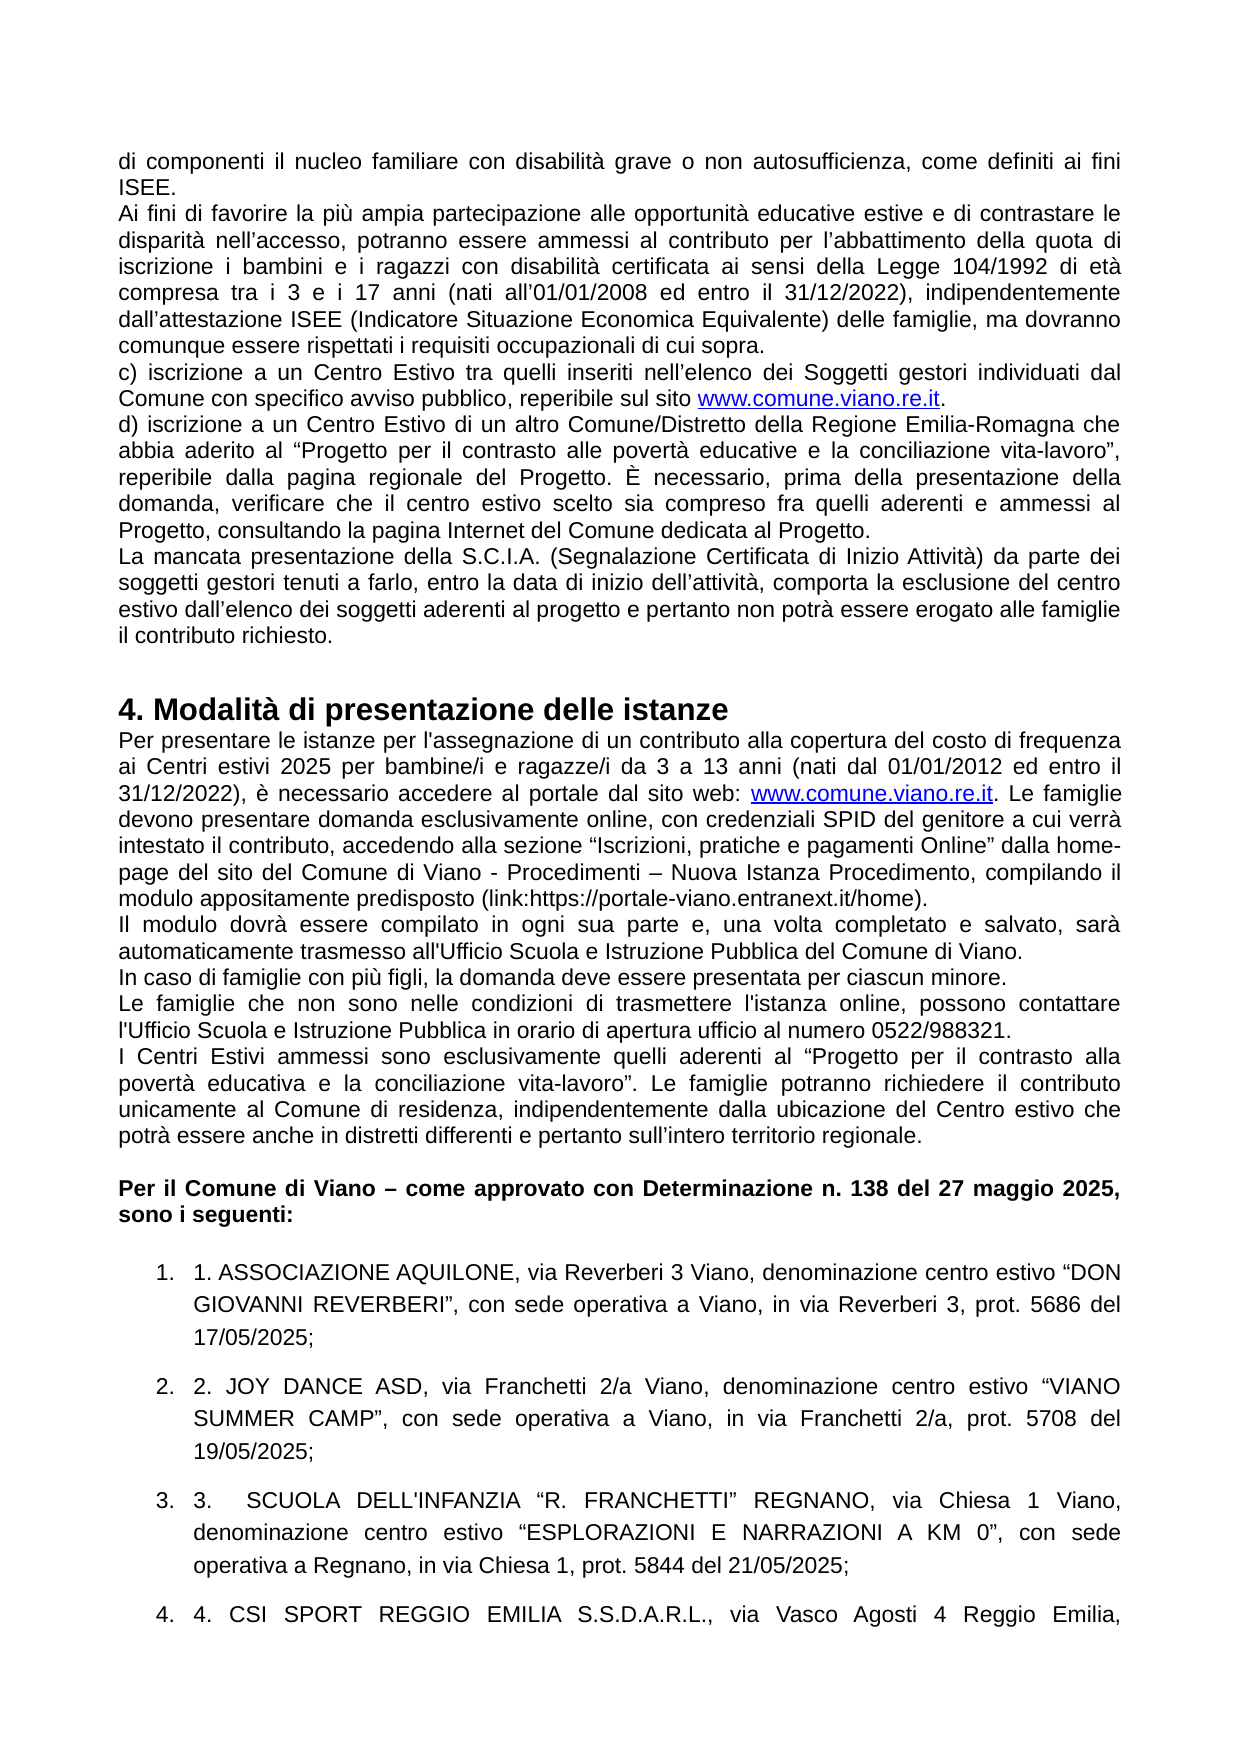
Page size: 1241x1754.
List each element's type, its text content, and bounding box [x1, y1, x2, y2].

text Il modulo dovrà essere compilato in ogni sua parte e, una volta completato e salvato, sarà automaticamente trasmesso all'Ufficio Scuola e Istruzione Pubblica del Comune di Viano. [118, 911, 1122, 964]
text In caso di famiglie con più figli, la domanda deve essere presentata per ciascun minore. [118, 964, 1122, 990]
text Le famiglie che non sono nelle condizioni di trasmettere l'istanza online, possono contattare l'Ufficio Scuola e Istruzione Pubblica in orario di apertura ufficio al numero 0522/988321. [118, 990, 1122, 1043]
text Ai fini di favorire la più ampia partecipazione alle opportunità educative estive e di contrastare le disparità nell’accesso, potranno essere ammessi al contributo per l’abbattimento della quota di iscrizione i bambini e i ragazzi con disabilità certificata ai sensi della Legge 104/1992 di età compresa tra i 3 e i 17 anni (nati all’01/01/2008 ed entro il 31/12/2022), indipendentemente dall’attestazione ISEE (Indicatore Situazione Economica Equivalente) delle famiglie, ma dovranno comunque essere rispettati i requisiti occupazionali di cui sopra. [118, 200, 1122, 358]
list 4. CSI SPORT REGGIO EMILIA S.S.D.A.R.L., via Vasco Agosti 4 Reggio Emilia, [156, 1596, 1122, 1629]
text La mancata presentazione della S.C.I.A. (Segnalazione Certificata di Inizio Attività) da parte dei soggetti gestori tenuti a farlo, entro la data di inizio dell’attività, comporta la esclusione del centro estivo dall’elenco dei soggetti aderenti al progetto e pertanto non potrà essere erogato alle famiglie il contributo richiesto. [118, 543, 1122, 648]
text Per presentare le istanze per l'assegnazione di un contributo alla copertura del costo di frequenza ai Centri estivi 2025 per bambine/i e ragazze/i da 3 a 13 anni (nati dal 01/01/2012 ed entro il 31/12/2022), è necessario accedere al portale dal sito web: www.comune.viano.re.it. Le famiglie devono presentare domanda esclusivamente online, con credenziali SPID del genitore a cui verrà intestato il contributo, accedendo alla sezione “Iscrizioni, pratiche e pagamenti Online” dalla home-page del sito del Comune di Viano - Procedimenti – Nuova Istanza Procedimento, compilando il modulo appositamente predisposto (link:https://portale-viano.entranext.it/home). [118, 727, 1122, 911]
text d) iscrizione a un Centro Estivo di un altro Comune/Distretto della Regione Emilia-Romagna che abbia aderito al “Progetto per il contrasto alle povertà educative e la conciliazione vita-lavoro”, reperibile dalla pagina regionale del Progetto. È necessario, prima della presentazione della domanda, verificare che il centro estivo scelto sia compreso fra quelli aderenti e ammessi al Progetto, consultando la pagina Internet del Comune dedicata al Progetto. [118, 411, 1122, 543]
text I Centri Estivi ammessi sono esclusivamente quelli aderenti al “Progetto per il contrasto alla povertà educativa e la conciliazione vita-lavoro”. Le famiglie potranno richiedere il contributo unicamente al Comune di residenza, indipendentemente dalla ubicazione del Centro estivo che potrà essere anche in distretti differenti e pertanto sull’intero territorio regionale. [118, 1043, 1122, 1148]
list 2. JOY DANCE ASD, via Franchetti 2/a Viano, denominazione centro estivo “VIANO SUMMER CAMP”, con sede operativa a Viano, in via Franchetti 2/a, prot. 5708 del 19/05/2025; [156, 1368, 1122, 1466]
text c) iscrizione a un Centro Estivo tra quelli inseriti nell’elenco dei Soggetti gestori individuati dal Comune con specifico avviso pubblico, reperibile sul sito www.comune.viano.re.it. [118, 358, 1122, 411]
list 3. SCUOLA DELL'INFANZIA “R. FRANCHETTI” REGNANO, via Chiesa 1 Viano, denominazione centro estivo “ESPLORAZIONI E NARRAZIONI A KM 0”, con sede operativa a Regnano, in via Chiesa 1, prot. 5844 del 21/05/2025; [156, 1482, 1122, 1580]
text Per il Comune di Viano – come approvato con Determinazione n. 138 del 27 maggio 2025, sono i seguenti: [118, 1175, 1122, 1228]
text di componenti il nucleo familiare con disabilità grave o non autosufficienza, come definiti ai fini ISEE. [118, 148, 1122, 200]
text 4. Modalità di presentazione delle istanze [118, 691, 1122, 727]
list 1. ASSOCIAZIONE AQUILONE, via Reverberi 3 Viano, denominazione centro estivo “DON GIOVANNI REVERBERI”, con sede operativa a Viano, in via Reverberi 3, prot. 5686 del 17/05/2025; [156, 1254, 1122, 1351]
